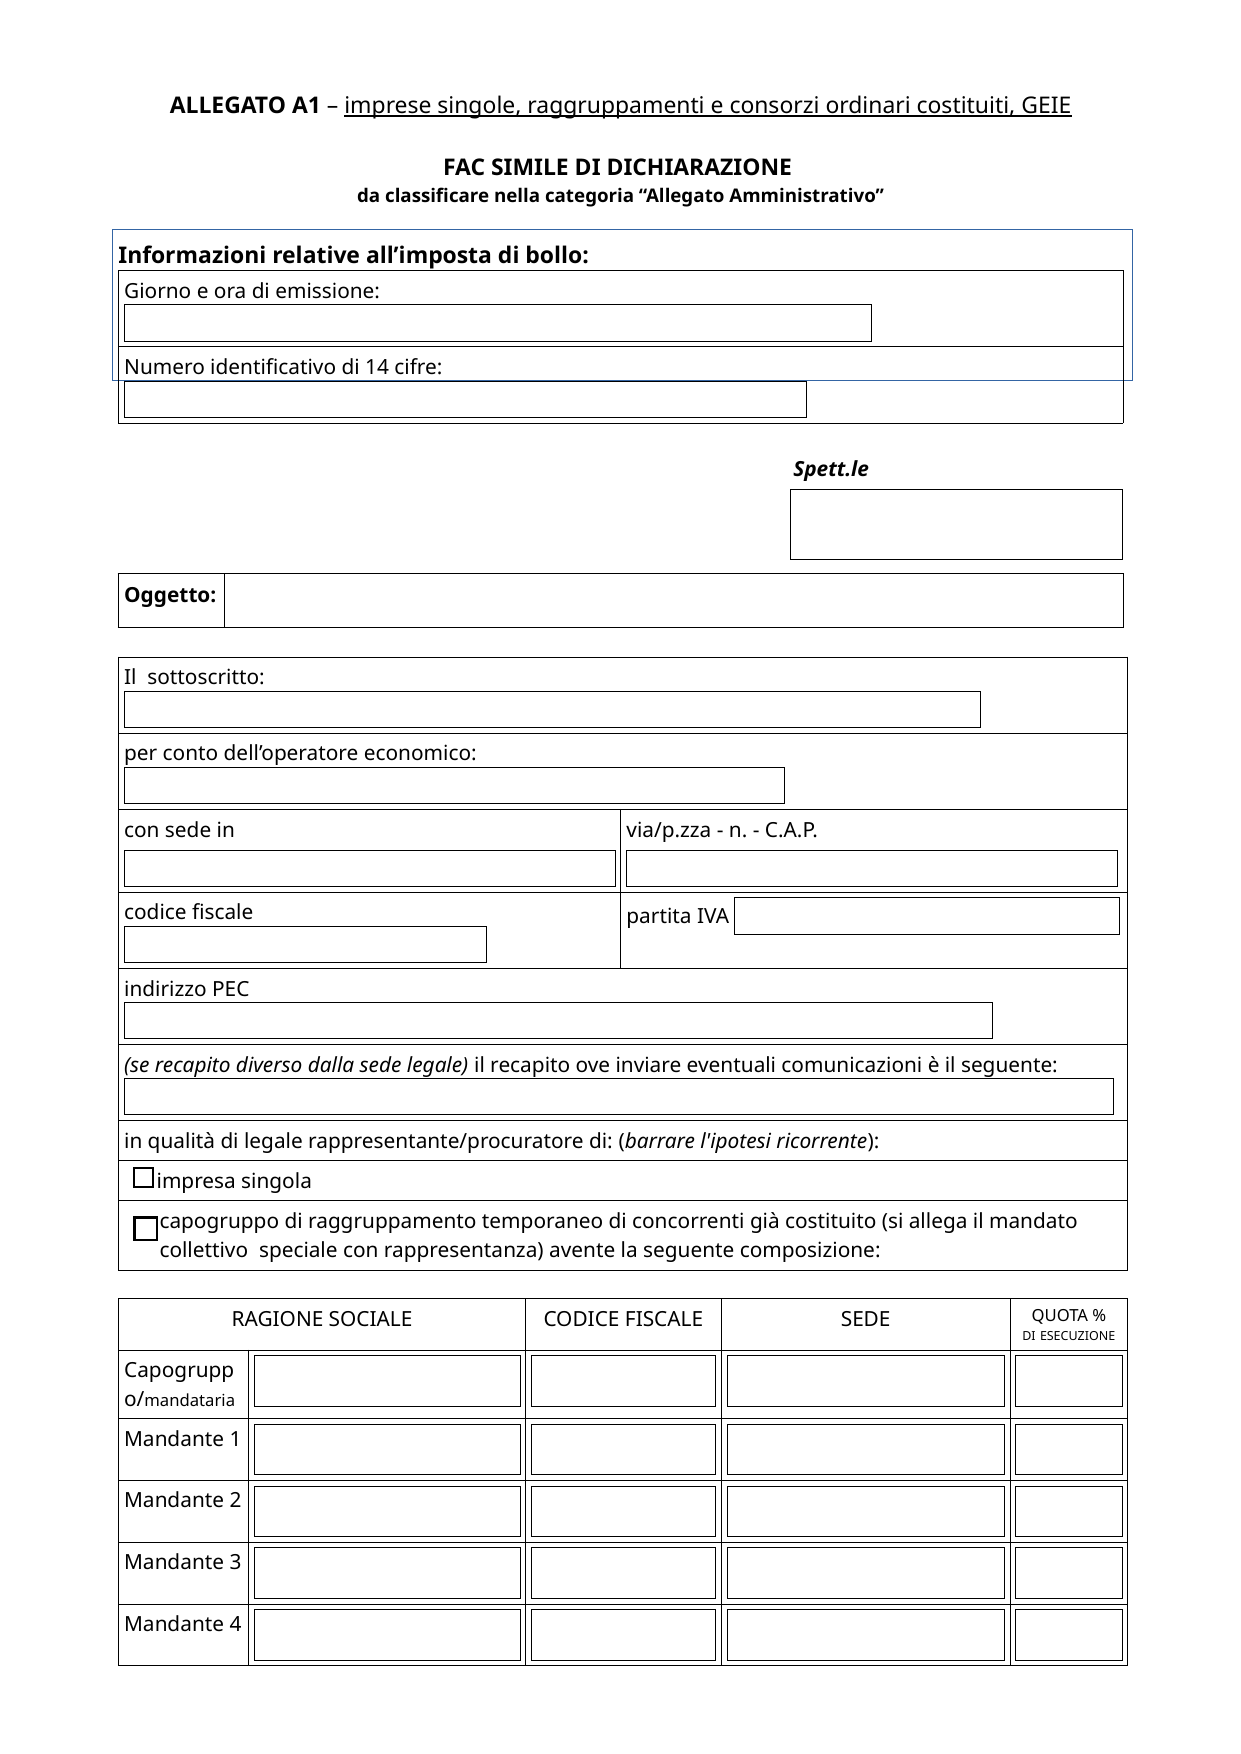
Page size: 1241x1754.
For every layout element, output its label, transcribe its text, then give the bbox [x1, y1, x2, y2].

text Spett.le [118, 454, 1123, 482]
table_cell (se recapito diverso dalla sede legale) il recapito ove inviare eventuali comunicazioni è il seguente: [119, 1045, 1127, 1120]
table_cell [526, 1481, 721, 1542]
table_cell [722, 1605, 1010, 1665]
table_header RAGIONE SOCIALE [119, 1299, 525, 1349]
table_cell Mandante 2 [119, 1481, 248, 1542]
table_cell [722, 1351, 1010, 1418]
table_cell [1011, 1605, 1127, 1665]
table_header Il sottoscritto: [119, 658, 1127, 733]
table_header SEDE [722, 1299, 1010, 1349]
text da classificare nella categoria “Allegato Amministrativo” [118, 182, 1123, 208]
table_cell [1011, 1351, 1127, 1418]
table_cell [1011, 1419, 1127, 1480]
table_cell Capogruppo/mandataria [119, 1351, 248, 1418]
table_cell [722, 1481, 1010, 1542]
table_cell [1011, 1481, 1127, 1542]
table_cell Mandante 3 [119, 1543, 248, 1603]
table_cell capogruppo di raggruppamento temporaneo di concorrenti già costituito (si allega il mandato collettivo speciale con rappresentanza) avente la seguente composizione: [119, 1201, 1127, 1269]
table_cell impresa singola [119, 1161, 1127, 1200]
table_cell [249, 1481, 525, 1542]
table_cell [249, 1351, 525, 1418]
table_cell indirizzo PEC [119, 969, 1127, 1044]
table_cell Mandante 4 [119, 1605, 248, 1665]
table_cell [526, 1419, 721, 1480]
text ALLEGATO A1 – imprese singole, raggruppamenti e consorzi ordinari costituiti, GEIE [118, 88, 1123, 120]
table_cell [526, 1543, 721, 1603]
table_cell [526, 1351, 721, 1418]
table_cell Numero identificativo di 14 cifre: [119, 381, 1123, 423]
table_cell per conto dell’operatore economico: [119, 734, 1127, 809]
table_cell [249, 1543, 525, 1603]
table_cell partita IVA [621, 893, 1127, 968]
table_cell [526, 1605, 721, 1665]
table_cell via/p.zza - n. - C.A.P. [621, 810, 1127, 892]
table_cell [249, 1419, 525, 1480]
table_cell [722, 1543, 1010, 1603]
table_cell codice fiscale [119, 893, 620, 968]
table_header [225, 574, 1123, 627]
table_header Oggetto: [119, 574, 224, 627]
table_cell Mandante 1 [119, 1419, 248, 1480]
table_cell in qualità di legale rappresentante/procuratore di: (barrare l'ipotesi ricorrente): [119, 1121, 1127, 1160]
text FAC SIMILE DI DICHIARAZIONE [118, 151, 1123, 182]
table_header QUOTA % DI ESECUZIONE [1011, 1299, 1127, 1349]
table_cell [1011, 1543, 1127, 1603]
table_cell [249, 1605, 525, 1665]
table_header CODICE FISCALE [526, 1299, 721, 1349]
table_cell [722, 1419, 1010, 1480]
table_cell con sede in [119, 810, 620, 892]
